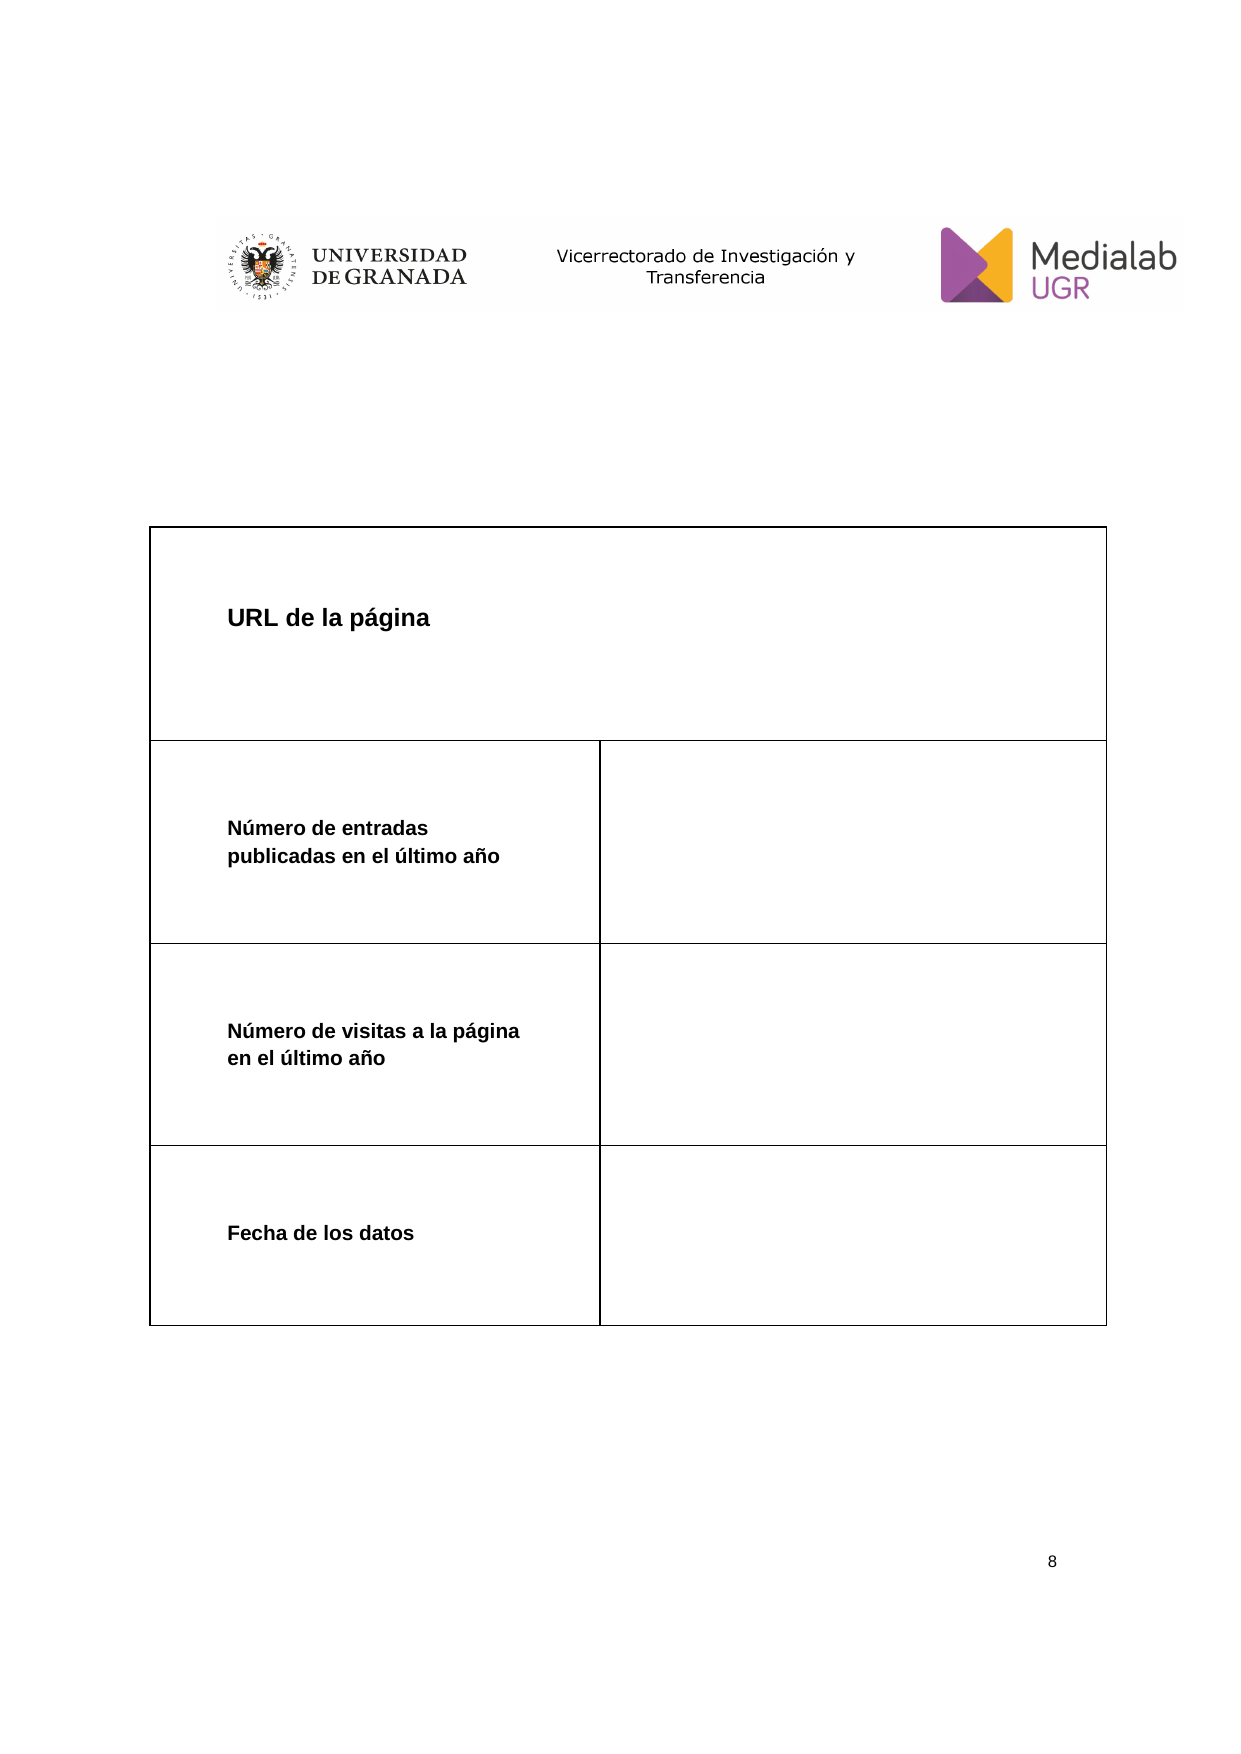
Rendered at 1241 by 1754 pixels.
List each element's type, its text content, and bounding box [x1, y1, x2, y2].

table_cell [601, 1146, 1106, 1325]
table_cell Fecha de los datos [151, 1146, 599, 1325]
table_cell Número de visitas a la página en el último año [151, 944, 599, 1145]
table_cell [601, 741, 1106, 942]
picture [216, 216, 1185, 312]
table_cell [601, 944, 1106, 1145]
table_cell URL de la página [151, 528, 1106, 740]
table_cell Número de entradas publicadas en el último año [151, 741, 599, 942]
